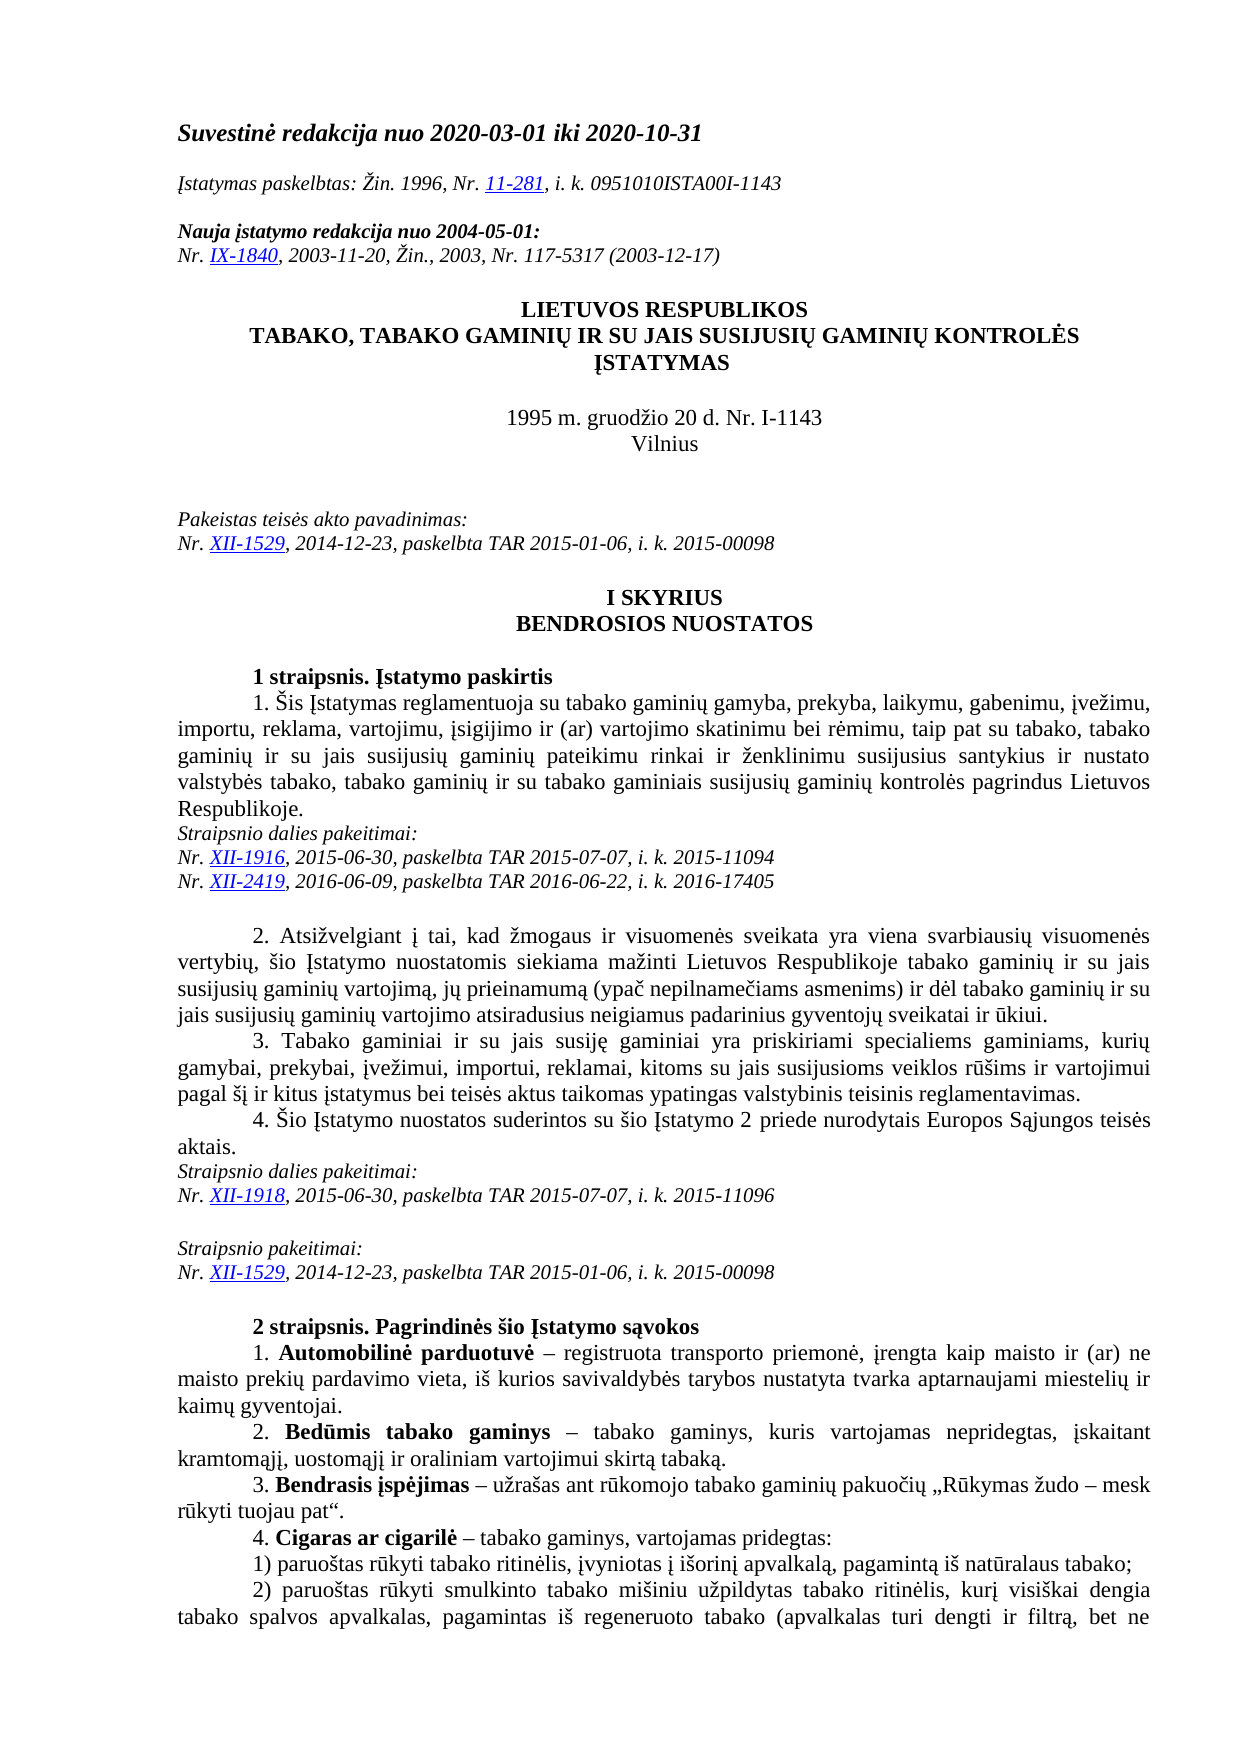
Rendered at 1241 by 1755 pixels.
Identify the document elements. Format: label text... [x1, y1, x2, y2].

text Nr. XII-2419, 2016-06-09, paskelbta TAR 2016-06-22, i. k. 2016-17405 [177, 869, 1152, 893]
text Vilnius [177, 430, 1152, 456]
text Straipsnio dalies pakeitimai: [177, 821, 1152, 845]
text LIETUVOS RESPUBLIKOS [177, 296, 1152, 322]
text 3. Bendrasis įspėjimas – užrašas ant rūkomojo tabako gaminių pakuočių „Rūkymas žudo – mesk rūkyti tuojau pat“. [177, 1471, 1152, 1524]
text Nr. XII-1529, 2014-12-23, paskelbta TAR 2015-01-06, i. k. 2015-00098 [177, 1260, 1152, 1284]
text Nr. IX-1840, 2003-11-20, Žin., 2003, Nr. 117-5317 (2003-12-17) [177, 243, 1152, 267]
text 2. Bedūmis tabako gaminys – tabako gaminys, kuris vartojamas nepridegtas, įskaitant kramtomąjį, uostomąjį ir oraliniam vartojimui skirtą tabaką. [177, 1418, 1152, 1471]
text Nr. XII-1529, 2014-12-23, paskelbta TAR 2015-01-06, i. k. 2015-00098 [177, 531, 1152, 555]
text TABAKO, TABAKO GAMINIŲ IR SU JAIS SUSIJUSIŲ GAMINIŲ KONTROLĖS [177, 322, 1152, 349]
text I SKYRIUS [177, 584, 1152, 610]
text Straipsnio dalies pakeitimai: [177, 1159, 1152, 1183]
text 2. Atsižvelgiant į tai, kad žmogaus ir visuomenės sveikata yra viena svarbiausių visuomenės vertybių, šio Įstatymo nuostatomis siekiama mažinti Lietuvos Respublikoje tabako gaminių ir su jais susijusių gaminių vartojimą, jų prieinamumą (ypač nepilnamečiams asmenims) ir dėl tabako gaminių ir su jais susijusių gaminių vartojimo atsiradusius neigiamus padarinius gyventojų sveikatai ir ūkiui. [177, 922, 1152, 1027]
text Suvestinė redakcija nuo 2020-03-01 iki 2020-10-31 [177, 118, 1152, 147]
text Pakeistas teisės akto pavadinimas: [177, 507, 1152, 531]
text 2 straipsnis. Pagrindinės šio Įstatymo sąvokos [177, 1313, 1152, 1339]
text Straipsnio pakeitimai: [177, 1236, 1152, 1260]
text 1 straipsnis. Įstatymo paskirtis [177, 663, 1152, 689]
text Įstatymas paskelbtas: Žin. 1996, Nr. 11-281, i. k. 0951010ISTA00I-1143 [177, 171, 1152, 195]
text Nauja įstatymo redakcija nuo 2004-05-01: [177, 219, 1152, 243]
text 2) paruoštas rūkyti smulkinto tabako mišiniu užpildytas tabako ritinėlis, kurį visiškai dengia tabako spalvos apvalkalas, pagamintas iš regeneruoto tabako (apvalkalas turi dengti ir filtrą, bet ne [177, 1576, 1152, 1629]
text ĮSTATYMAS [177, 349, 1152, 375]
text 1) paruoštas rūkyti tabako ritinėlis, įvyniotas į išorinį apvalkalą, pagamintą iš natūralaus tabako; [177, 1550, 1152, 1576]
text Nr. XII-1916, 2015-06-30, paskelbta TAR 2015-07-07, i. k. 2015-11094 [177, 845, 1152, 869]
text 4. Cigaras ar cigarilė – tabako gaminys, vartojamas pridegtas: [177, 1524, 1152, 1550]
text 1995 m. gruodžio 20 d. Nr. I-1143 [177, 404, 1152, 430]
subtitle BENDROSIOS NUOSTATOS [177, 610, 1152, 636]
text 4. Šio Įstatymo nuostatos suderintos su šio Įstatymo 2 priede nurodytais Europos Sąjungos teisės aktais. [177, 1106, 1152, 1159]
text 3. Tabako gaminiai ir su jais susiję gaminiai yra priskiriami specialiems gaminiams, kurių gamybai, prekybai, įvežimui, importui, reklamai, kitoms su jais susijusioms veiklos rūšims ir vartojimui pagal šį ir kitus įstatymus bei teisės aktus taikomas ypatingas valstybinis teisinis reglamentavimas. [177, 1027, 1152, 1106]
text 1. Automobilinė parduotuvė – registruota transporto priemonė, įrengta kaip maisto ir (ar) ne maisto prekių pardavimo vieta, iš kurios savivaldybės tarybos nustatyta tvarka aptarnaujami miestelių ir kaimų gyventojai. [177, 1339, 1152, 1418]
text Nr. XII-1918, 2015-06-30, paskelbta TAR 2015-07-07, i. k. 2015-11096 [177, 1183, 1152, 1207]
text 1. Šis Įstatymas reglamentuoja su tabako gaminių gamyba, prekyba, laikymu, gabenimu, įvežimu, importu, reklama, vartojimu, įsigijimo ir (ar) vartojimo skatinimu bei rėmimu, taip pat su tabako, tabako gaminių ir su jais susijusių gaminių pateikimu rinkai ir ženklinimu susijusius santykius ir nustato valstybės tabako, tabako gaminių ir su tabako gaminiais susijusių gaminių kontrolės pagrindus Lietuvos Respublikoje. [177, 689, 1152, 821]
